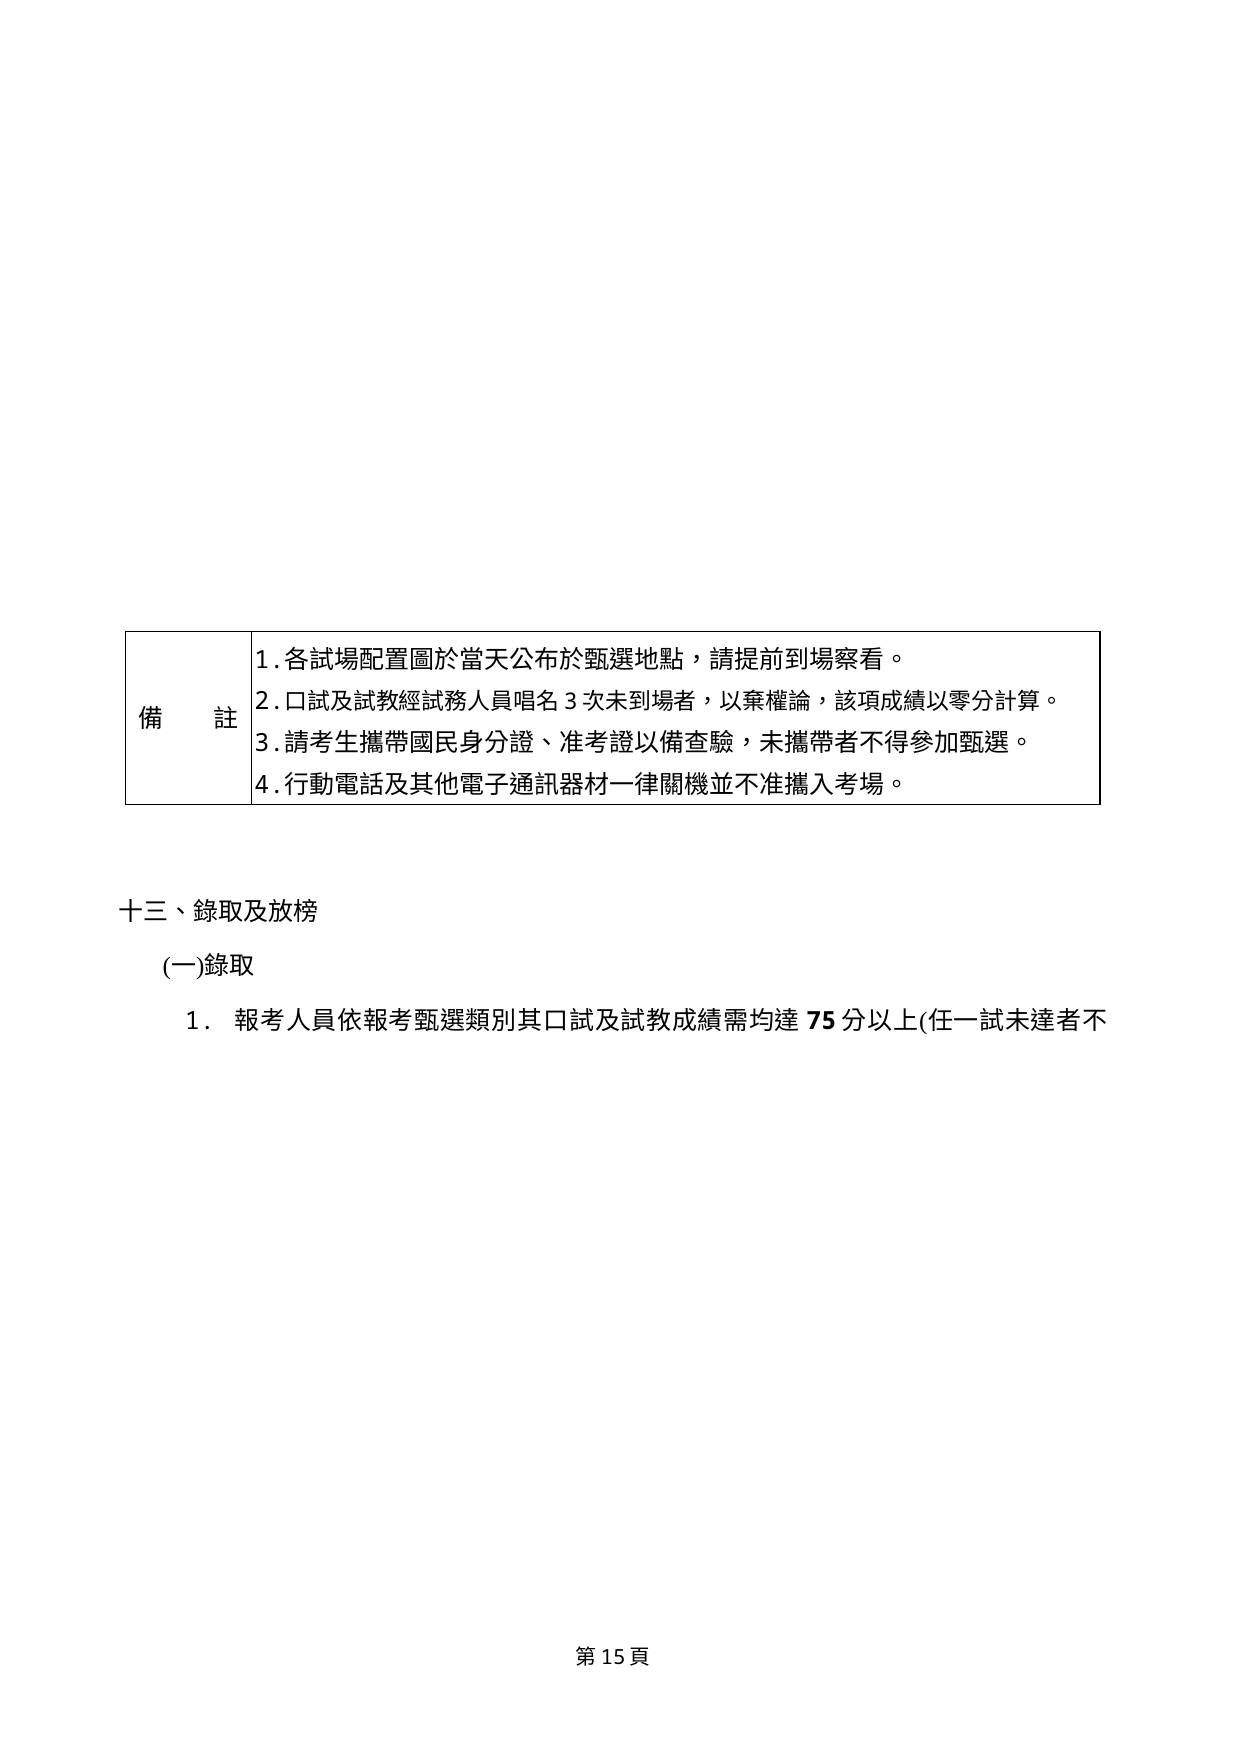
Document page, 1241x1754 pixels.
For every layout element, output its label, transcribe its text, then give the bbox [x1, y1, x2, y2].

text 十三、錄取及放榜 [118, 891, 1107, 928]
table_cell 備 註 [126, 632, 251, 804]
text (一)錄取 [162, 946, 1107, 982]
table_cell 1.各試場配置圖於當天公布於甄選地點，請提前到場察看。 2.口試及試教經試務人員唱名3次未到場者，以棄權論，該項成績以零分計算。 3.請考生攜帶國民身分證、准考證以備查驗，未攜帶者不得參加甄選。 4.行動電話及其他電子通訊器材一律關機並不准攜入考場。 [252, 632, 1099, 804]
list 報考人員依報考甄選類別其口試及試教成績需均達75分以上(任一試未達者不 [184, 1000, 1107, 1036]
